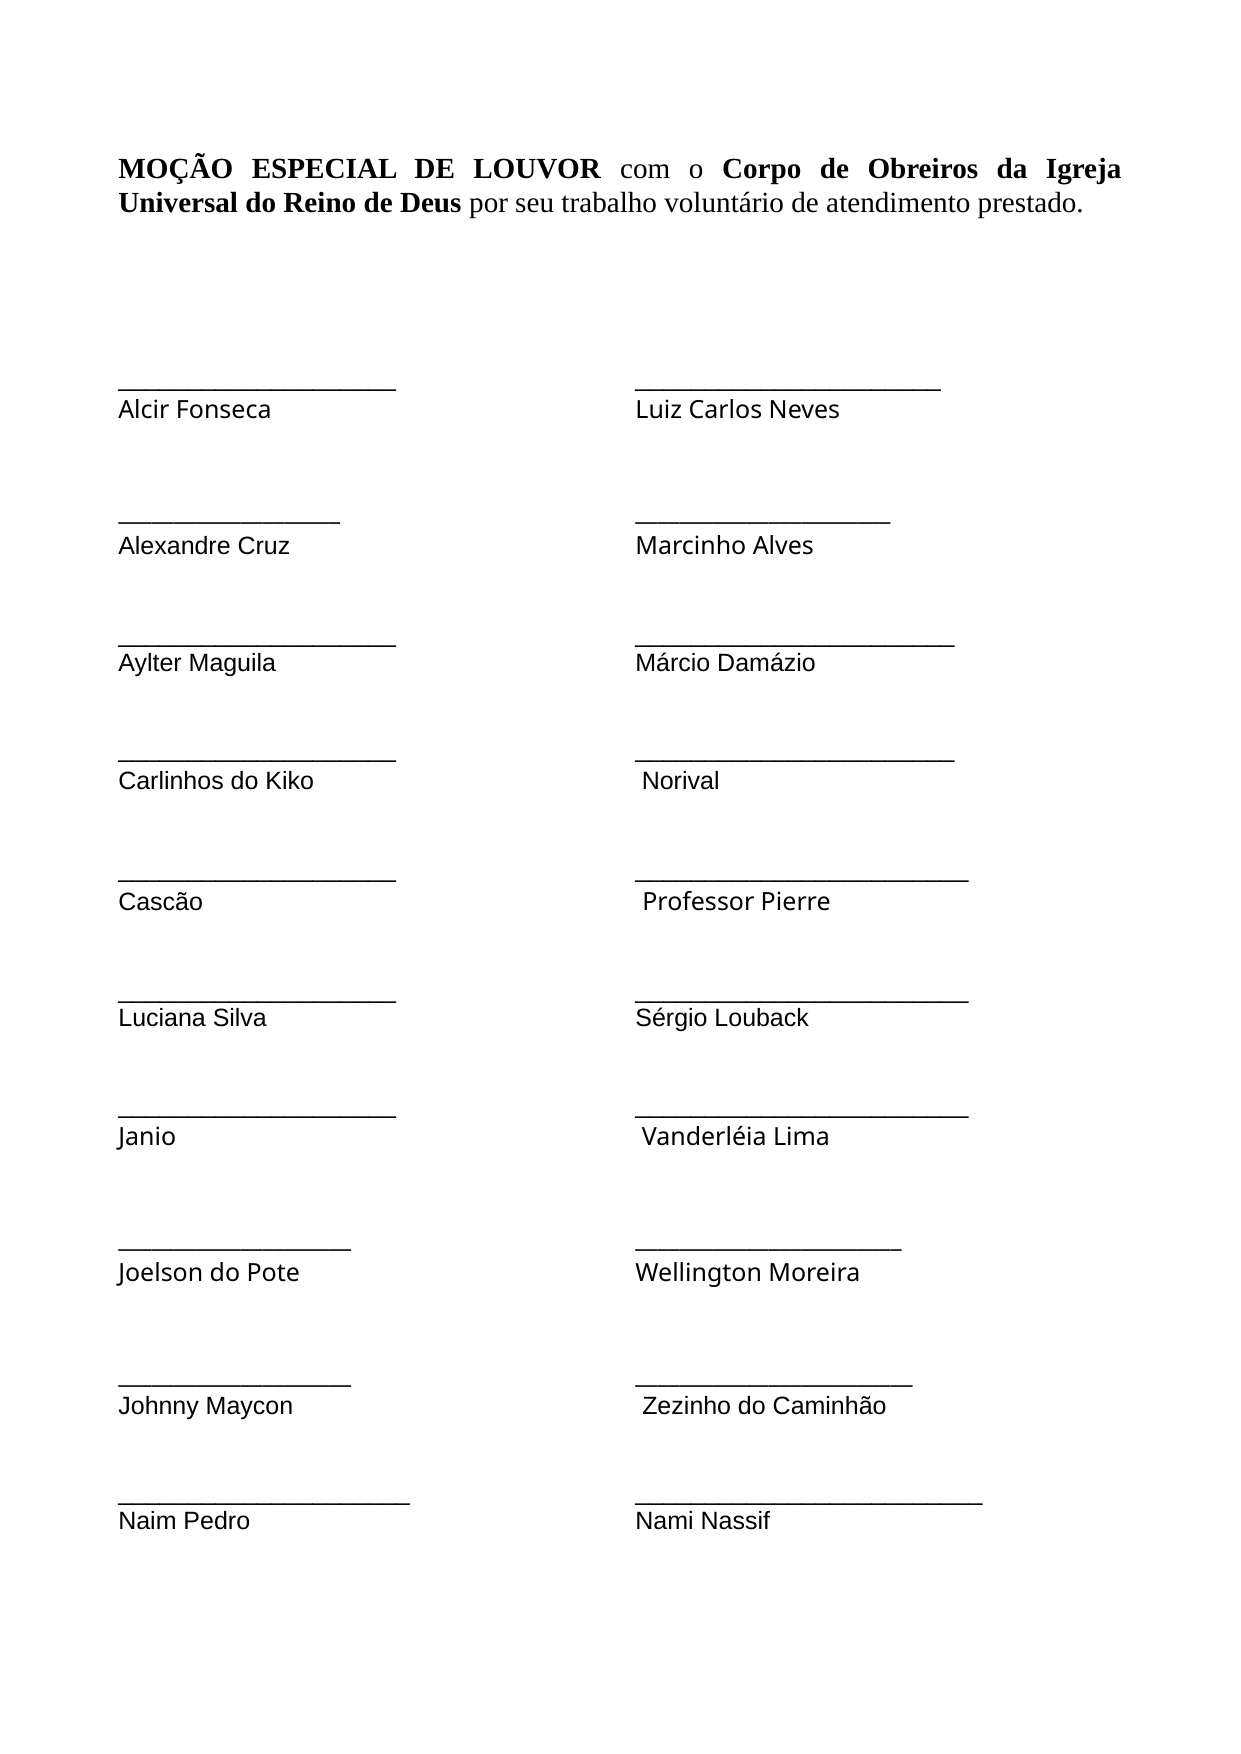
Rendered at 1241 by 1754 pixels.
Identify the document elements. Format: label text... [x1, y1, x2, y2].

text Carlinhos do Kiko Norival [118, 763, 1122, 797]
text Janio Vanderléia Lima [118, 1118, 1122, 1152]
text MOÇÃO ESPECIAL DE LOUVOR com o Corpo de Obreiros da Igreja Universal do Reino de Deus por seu trabalho voluntário de atendimento prestado. [118, 152, 1122, 219]
text ____________________ ________________________ [118, 975, 1122, 1003]
text _____________________ _________________________ [118, 1477, 1122, 1506]
text Johnny Maycon Zezinho do Caminhão [118, 1391, 1122, 1420]
text ____________________ _______________________ [118, 734, 1122, 763]
text ____________________ ________________________ [118, 1090, 1122, 1118]
text Alexandre Cruz Marcinho Alves [118, 527, 1122, 562]
text _____________________ _________________________ [118, 1357, 1122, 1391]
text Naim Pedro Nami Nassif [118, 1506, 1122, 1535]
text Alcir Fonseca Luiz Carlos Neves [118, 391, 1122, 425]
text Aylter Maguila Márcio Damázio [118, 648, 1122, 677]
text ____________________ _______________________ [118, 493, 1122, 527]
text Cascão Professor Pierre [118, 883, 1122, 917]
text ____________________ _______________________ [118, 619, 1122, 648]
text Luciana Silva Sérgio Louback [118, 1003, 1122, 1032]
text ____________________ ______________________ [118, 362, 1122, 391]
text ____________________ ________________________ [118, 854, 1122, 883]
text Joelson do Pote Wellington Moreira [118, 1255, 1122, 1289]
text _____________________ ________________________ [118, 1221, 1122, 1255]
